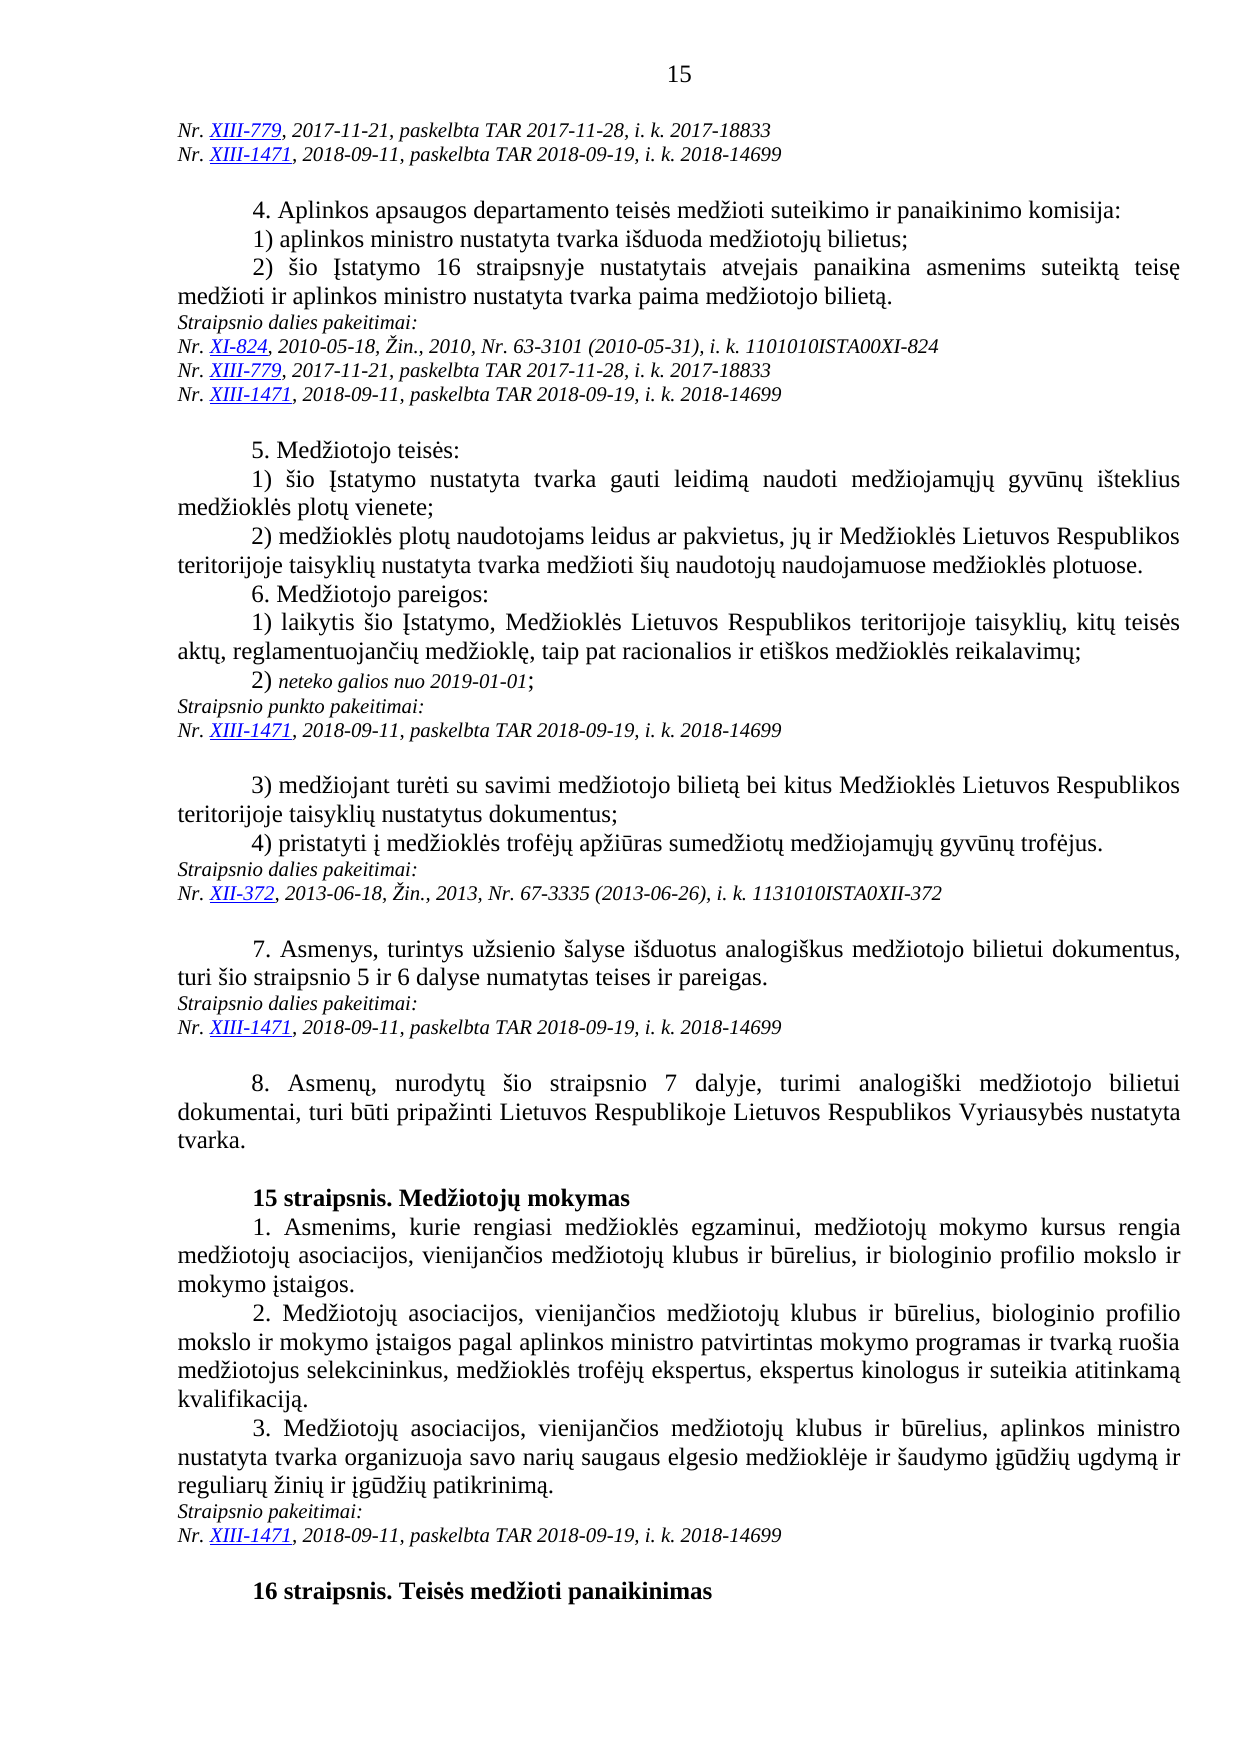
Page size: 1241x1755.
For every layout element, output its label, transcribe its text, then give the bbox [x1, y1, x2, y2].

text Nr. XIII-779, 2017-11-21, paskelbta TAR 2017-11-28, i. k. 2017-18833 [177, 358, 1181, 382]
text 4. Aplinkos apsaugos departamento teisės medžioti suteikimo ir panaikinimo komisija: [177, 195, 1181, 224]
text Straipsnio dalies pakeitimai: [177, 857, 1181, 881]
text Nr. XIII-1471, 2018-09-11, paskelbta TAR 2018-09-19, i. k. 2018-14699 [177, 142, 1181, 166]
text 1) aplinkos ministro nustatyta tvarka išduoda medžiotojų bilietus; [177, 224, 1181, 252]
text Straipsnio pakeitimai: [177, 1499, 1181, 1523]
text Straipsnio dalies pakeitimai: [177, 310, 1181, 334]
text 3) medžiojant turėti su savimi medžiotojo bilietą bei kitus Medžioklės Lietuvos Respublikos teritorijoje taisyklių nustatytus dokumentus; [177, 771, 1181, 828]
text 4) pristatyti į medžioklės trofėjų apžiūras sumedžiotų medžiojamųjų gyvūnų trofėjus. [177, 828, 1181, 857]
text 5. Medžiotojo teisės: [177, 435, 1181, 464]
text 2) šio Įstatymo 16 straipsnyje nustatytais atvejais panaikina asmenims suteiktą teisę medžioti ir aplinkos ministro nustatyta tvarka paima medžiotojo bilietą. [177, 252, 1181, 310]
text Straipsnio dalies pakeitimai: [177, 991, 1181, 1015]
text 16 straipsnis. Teisės medžioti panaikinimas [177, 1576, 1181, 1605]
text 1. Asmenims, kurie rengiasi medžioklės egzaminui, medžiotojų mokymo kursus rengia medžiotojų asociacijos, vienijančios medžiotojų klubus ir būrelius, ir biologinio profilio mokslo ir mokymo įstaigos. [177, 1212, 1181, 1298]
text 6. Medžiotojo pareigos: [177, 579, 1181, 607]
text 1) šio Įstatymo nustatyta tvarka gauti leidimą naudoti medžiojamųjų gyvūnų išteklius medžioklės plotų vienete; [177, 464, 1181, 521]
text 2) neteko galios nuo 2019-01-01; [177, 665, 1181, 694]
text Nr. XIII-1471, 2018-09-11, paskelbta TAR 2018-09-19, i. k. 2018-14699 [177, 718, 1181, 742]
text Straipsnio punkto pakeitimai: [177, 694, 1181, 718]
text 3. Medžiotojų asociacijos, vienijančios medžiotojų klubus ir būrelius, aplinkos ministro nustatyta tvarka organizuoja savo narių saugaus elgesio medžioklėje ir šaudymo įgūdžių ugdymą ir reguliarų žinių ir įgūdžių patikrinimą. [177, 1413, 1181, 1499]
text 1) laikytis šio Įstatymo, Medžioklės Lietuvos Respublikos teritorijoje taisyklių, kitų teisės aktų, reglamentuojančių medžioklę, taip pat racionalios ir etiškos medžioklės reikalavimų; [177, 607, 1181, 665]
text Nr. XII-372, 2013-06-18, Žin., 2013, Nr. 67-3335 (2013-06-26), i. k. 1131010ISTA0XII-372 [177, 881, 1181, 905]
text Nr. XIII-1471, 2018-09-11, paskelbta TAR 2018-09-19, i. k. 2018-14699 [177, 1015, 1181, 1039]
text Nr. XIII-1471, 2018-09-11, paskelbta TAR 2018-09-19, i. k. 2018-14699 [177, 382, 1181, 406]
text 8. Asmenų, nurodytų šio straipsnio 7 dalyje, turimi analogiški medžiotojo bilietui dokumentai, turi būti pripažinti Lietuvos Respublikoje Lietuvos Respublikos Vyriausybės nustatyta tvarka. [177, 1068, 1181, 1154]
text 2. Medžiotojų asociacijos, vienijančios medžiotojų klubus ir būrelius, biologinio profilio mokslo ir mokymo įstaigos pagal aplinkos ministro patvirtintas mokymo programas ir tvarką ruošia medžiotojus selekcininkus, medžioklės trofėjų ekspertus, ekspertus kinologus ir suteikia atitinkamą kvalifikaciją. [177, 1298, 1181, 1413]
text 2) medžioklės plotų naudotojams leidus ar pakvietus, jų ir Medžioklės Lietuvos Respublikos teritorijoje taisyklių nustatyta tvarka medžioti šių naudotojų naudojamuose medžioklės plotuose. [177, 521, 1181, 579]
text Nr. XIII-1471, 2018-09-11, paskelbta TAR 2018-09-19, i. k. 2018-14699 [177, 1523, 1181, 1547]
text Nr. XIII-779, 2017-11-21, paskelbta TAR 2017-11-28, i. k. 2017-18833 [177, 118, 1181, 142]
text 15 straipsnis. Medžiotojų mokymas [177, 1183, 1181, 1212]
text 7. Asmenys, turintys užsienio šalyse išduotus analogiškus medžiotojo bilietui dokumentus, turi šio straipsnio 5 ir 6 dalyse numatytas teises ir pareigas. [177, 934, 1181, 991]
text Nr. XI-824, 2010-05-18, Žin., 2010, Nr. 63-3101 (2010-05-31), i. k. 1101010ISTA00XI-824 [177, 334, 1181, 358]
